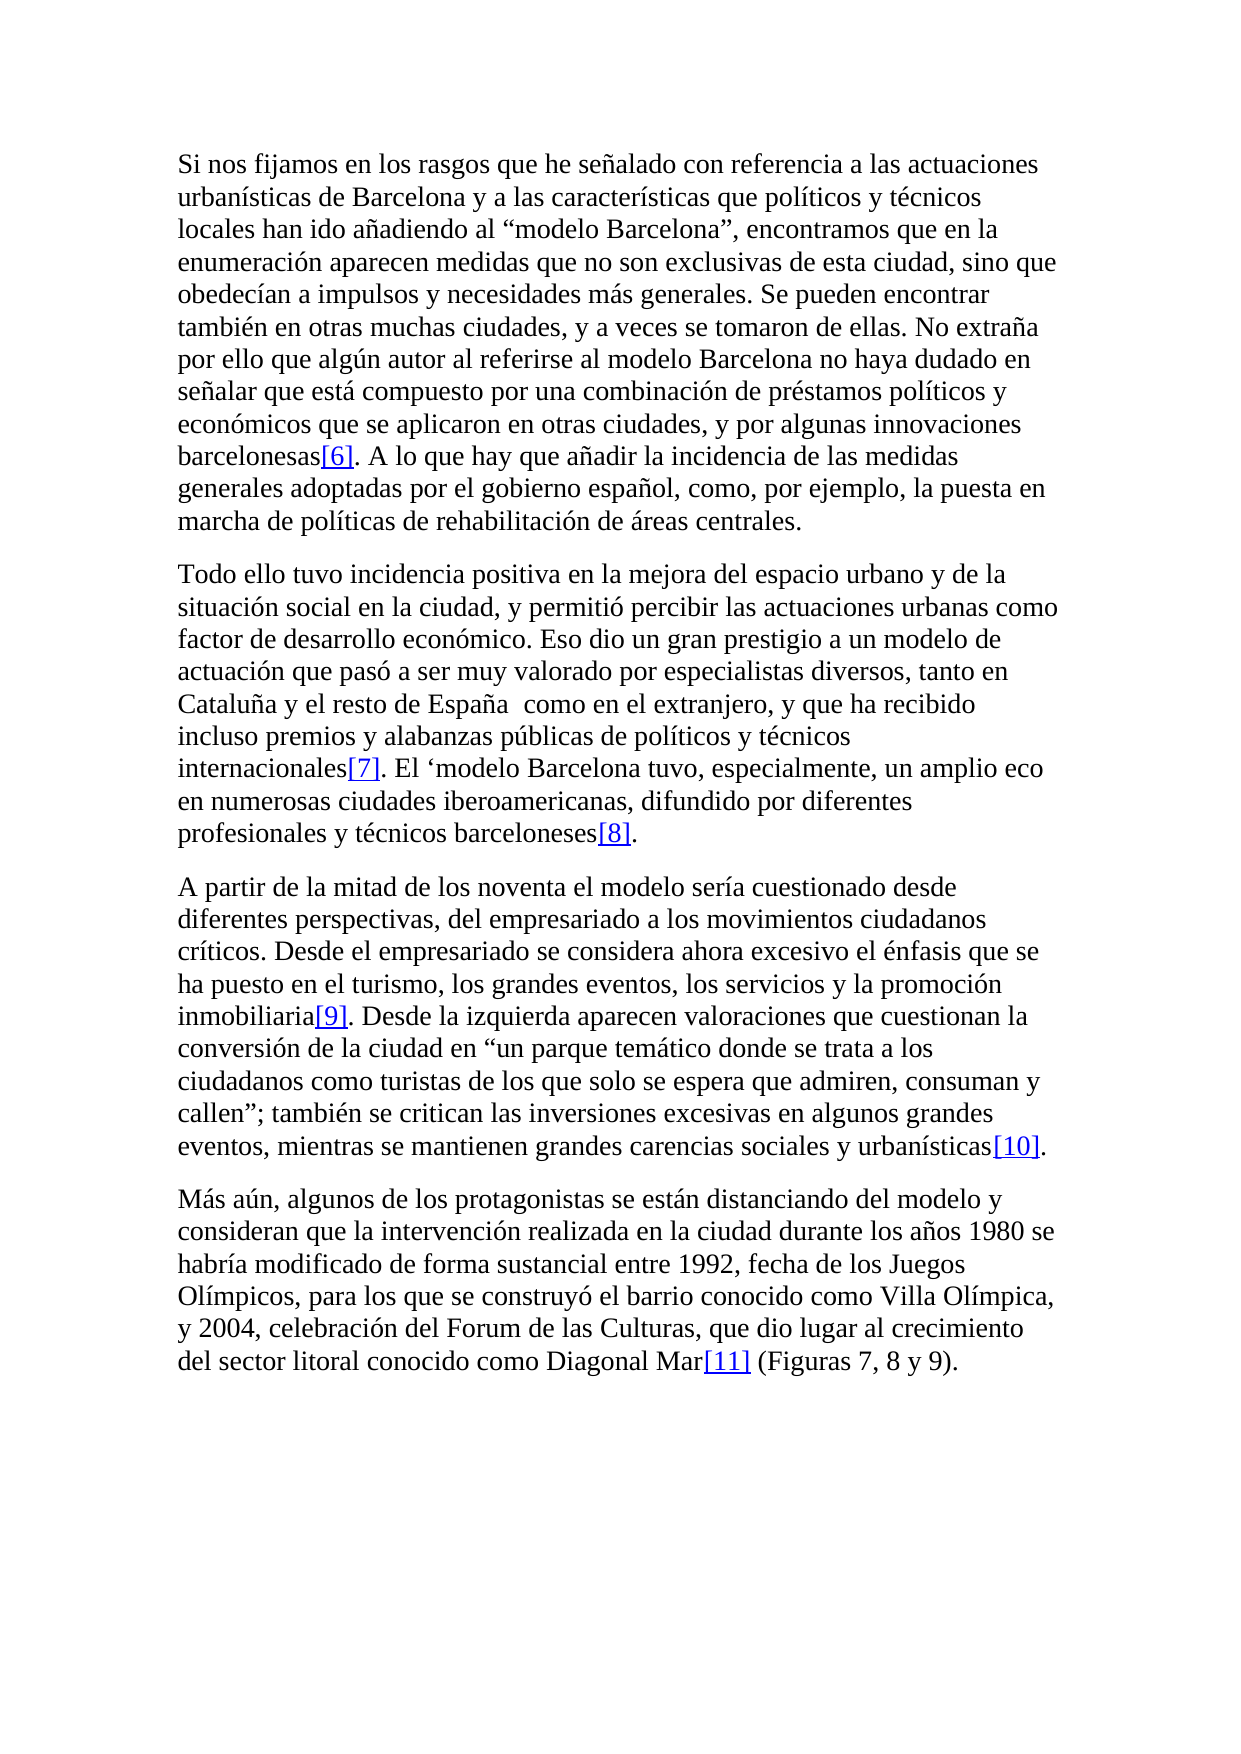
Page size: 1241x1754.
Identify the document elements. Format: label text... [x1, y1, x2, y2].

text Si nos fijamos en los rasgos que he señalado con referencia a las actuaciones urbanísticas de Barcelona y a las características que políticos y técnicos locales han ido añadiendo al “modelo Barcelona”, encontramos que en la enumeración aparecen medidas que no son exclusivas de esta ciudad, sino que obedecían a impulsos y necesidades más generales. Se pueden encontrar también en otras muchas ciudades, y a veces se tomaron de ellas. No extraña por ello que algún autor al referirse al modelo Barcelona no haya dudado en señalar que está compuesto por una combinación de préstamos políticos y económicos que se aplicaron en otras ciudades, y por algunas innovaciones barcelonesas[6]. A lo que hay que añadir la incidencia de las medidas generales adoptadas por el gobierno español, como, por ejemplo, la puesta en marcha de políticas de rehabilitación de áreas centrales. [177, 148, 1063, 536]
text A partir de la mitad de los noventa el modelo sería cuestionado desde diferentes perspectivas, del empresariado a los movimientos ciudadanos críticos. Desde el empresariado se considera ahora excesivo el énfasis que se ha puesto en el turismo, los grandes eventos, los servicios y la promoción inmobiliaria[9]. Desde la izquierda aparecen valoraciones que cuestionan la conversión de la ciudad en “un parque temático donde se trata a los ciudadanos como turistas de los que solo se espera que admiren, consuman y callen”; también se critican las inversiones excesivas en algunos grandes eventos, mientras se mantienen grandes carencias sociales y urbanísticas[10]. [177, 869, 1063, 1161]
text Más aún, algunos de los protagonistas se están distanciando del modelo y consideran que la intervención realizada en la ciudad durante los años 1980 se habría modificado de forma sustancial entre 1992, fecha de los Juegos Olímpicos, para los que se construyó el barrio conocido como Villa Olímpica, y 2004, celebración del Forum de las Culturas, que dio lugar al crecimiento del sector litoral conocido como Diagonal Mar[11] (Figuras 7, 8 y 9). [177, 1182, 1063, 1376]
text Todo ello tuvo incidencia positiva en la mejora del espacio urbano y de la situación social en la ciudad, y permitió percibir las actuaciones urbanas como factor de desarrollo económico. Eso dio un gran prestigio a un modelo de actuación que pasó a ser muy valorado por especialistas diversos, tanto en Cataluña y el resto de España como en el extranjero, y que ha recibido incluso premios y alabanzas públicas de políticos y técnicos internacionales[7]. El ‘modelo Barcelona tuvo, especialmente, un amplio eco en numerosas ciudades iberoamericanas, difundido por diferentes profesionales y técnicos barceloneses[8]. [177, 557, 1063, 849]
